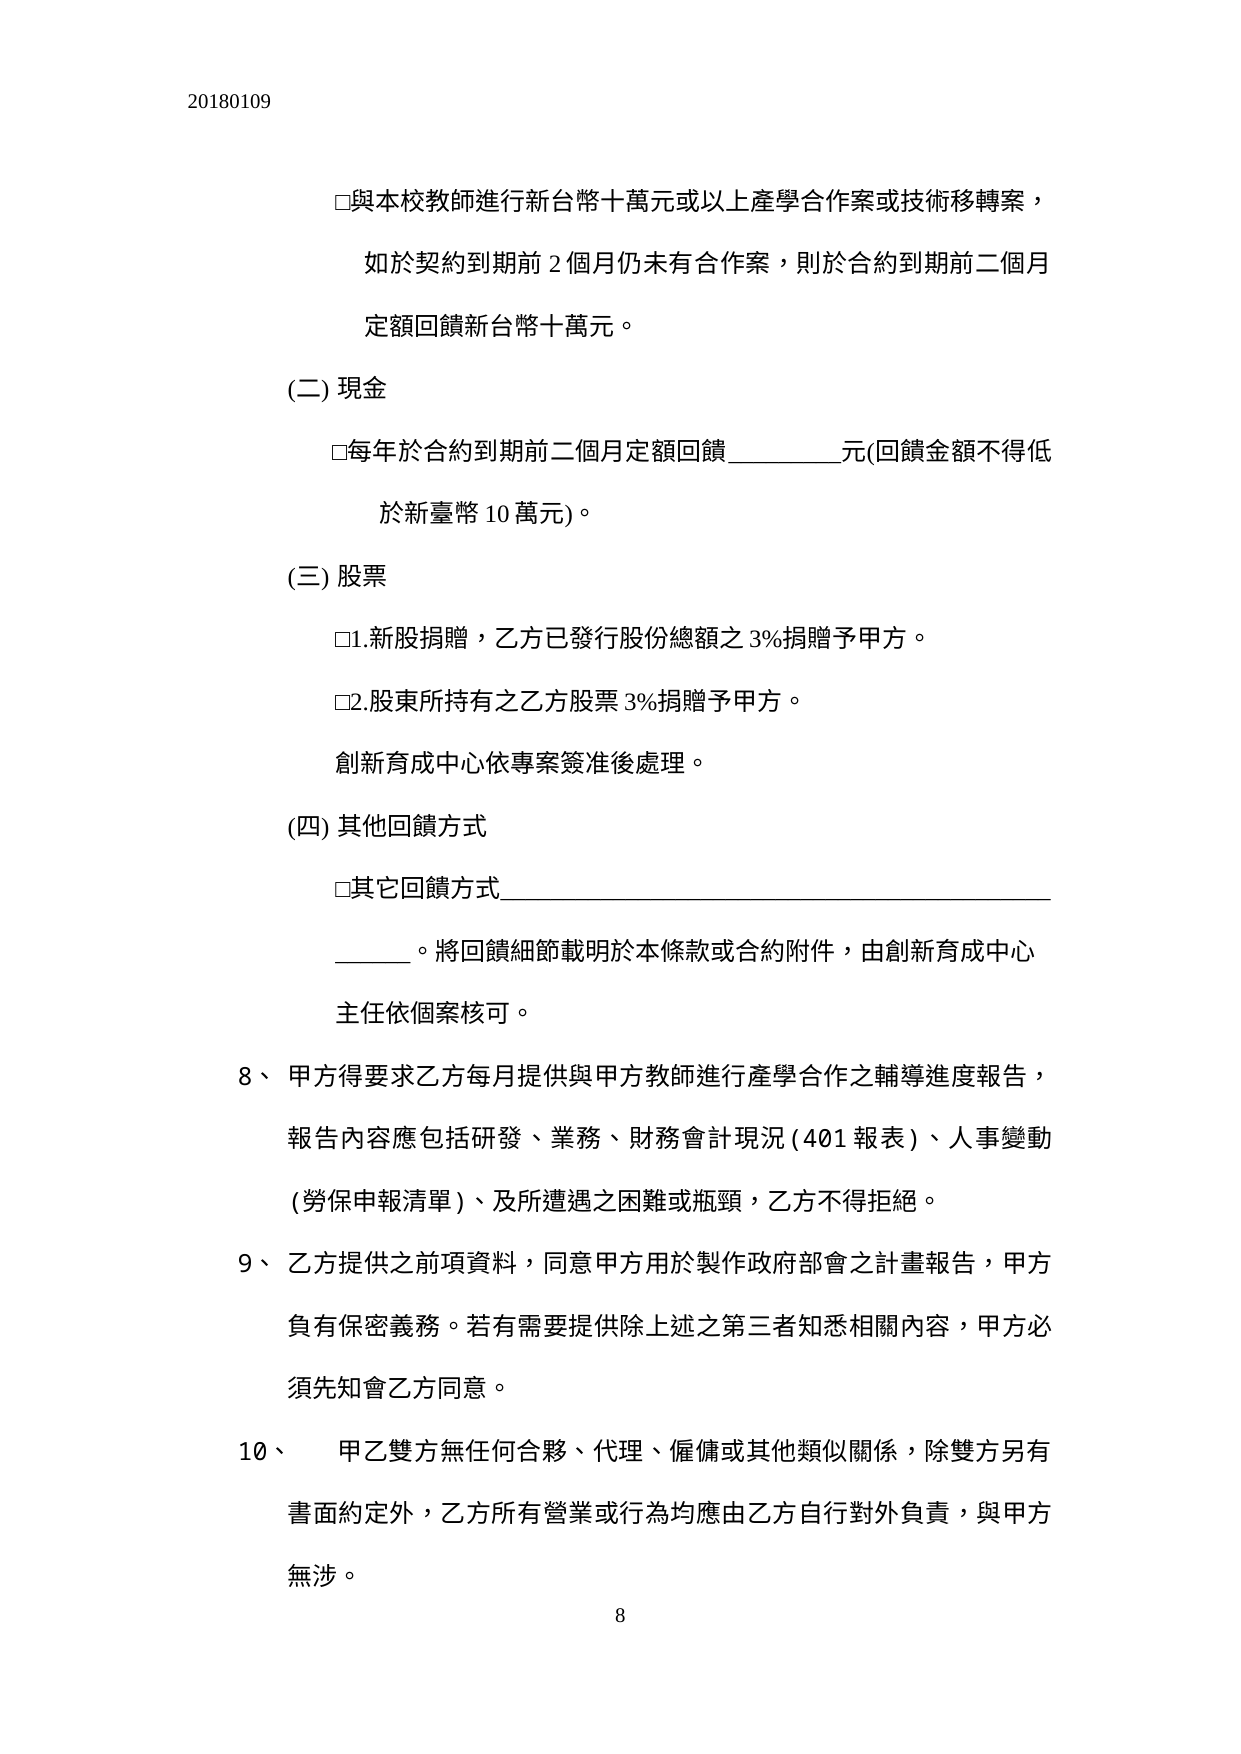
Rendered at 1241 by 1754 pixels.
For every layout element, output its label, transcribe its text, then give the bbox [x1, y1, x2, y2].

list 乙方提供之前項資料，同意甲方用於製作政府部會之計畫報告，甲方負有保密義務。若有需要提供除上述之第三者知悉相關內容，甲方必須先知會乙方同意。 [237, 1220, 1053, 1407]
text (二) 現金 [287, 345, 1053, 407]
text (三) 股票 [287, 532, 1053, 595]
text □其它回饋方式__________________________________________________。將回饋細節載明於本條款或合約附件，由創新育成中心主任依個案核可。 [335, 845, 1053, 1032]
text 創新育成中心依專案簽准後處理。 [335, 720, 1053, 782]
text □1.新股捐贈，乙方已發行股份總額之3%捐贈予甲方。 [335, 595, 1053, 657]
list 甲乙雙方無任何合夥、代理、僱傭或其他類似關係，除雙方另有書面約定外，乙方所有營業或行為均應由乙方自行對外負責，與甲方無涉。 [237, 1407, 1053, 1595]
text (四) 其他回饋方式 [287, 782, 1053, 845]
text □2.股東所持有之乙方股票3%捐贈予甲方。 [335, 657, 1053, 720]
text □每年於合約到期前二個月定額回饋_________元(回饋金額不得低於新臺幣10萬元)。 [332, 407, 1053, 532]
text □與本校教師進行新台幣十萬元或以上產學合作案或技術移轉案，如於契約到期前2個月仍未有合作案，則於合約到期前二個月定額回饋新台幣十萬元。 [335, 157, 1053, 345]
list 甲方得要求乙方每月提供與甲方教師進行產學合作之輔導進度報告，報告內容應包括研發、業務、財務會計現況(401報表)、人事變動(勞保申報清單)、及所遭遇之困難或瓶頸，乙方不得拒絕。 [237, 1032, 1053, 1220]
